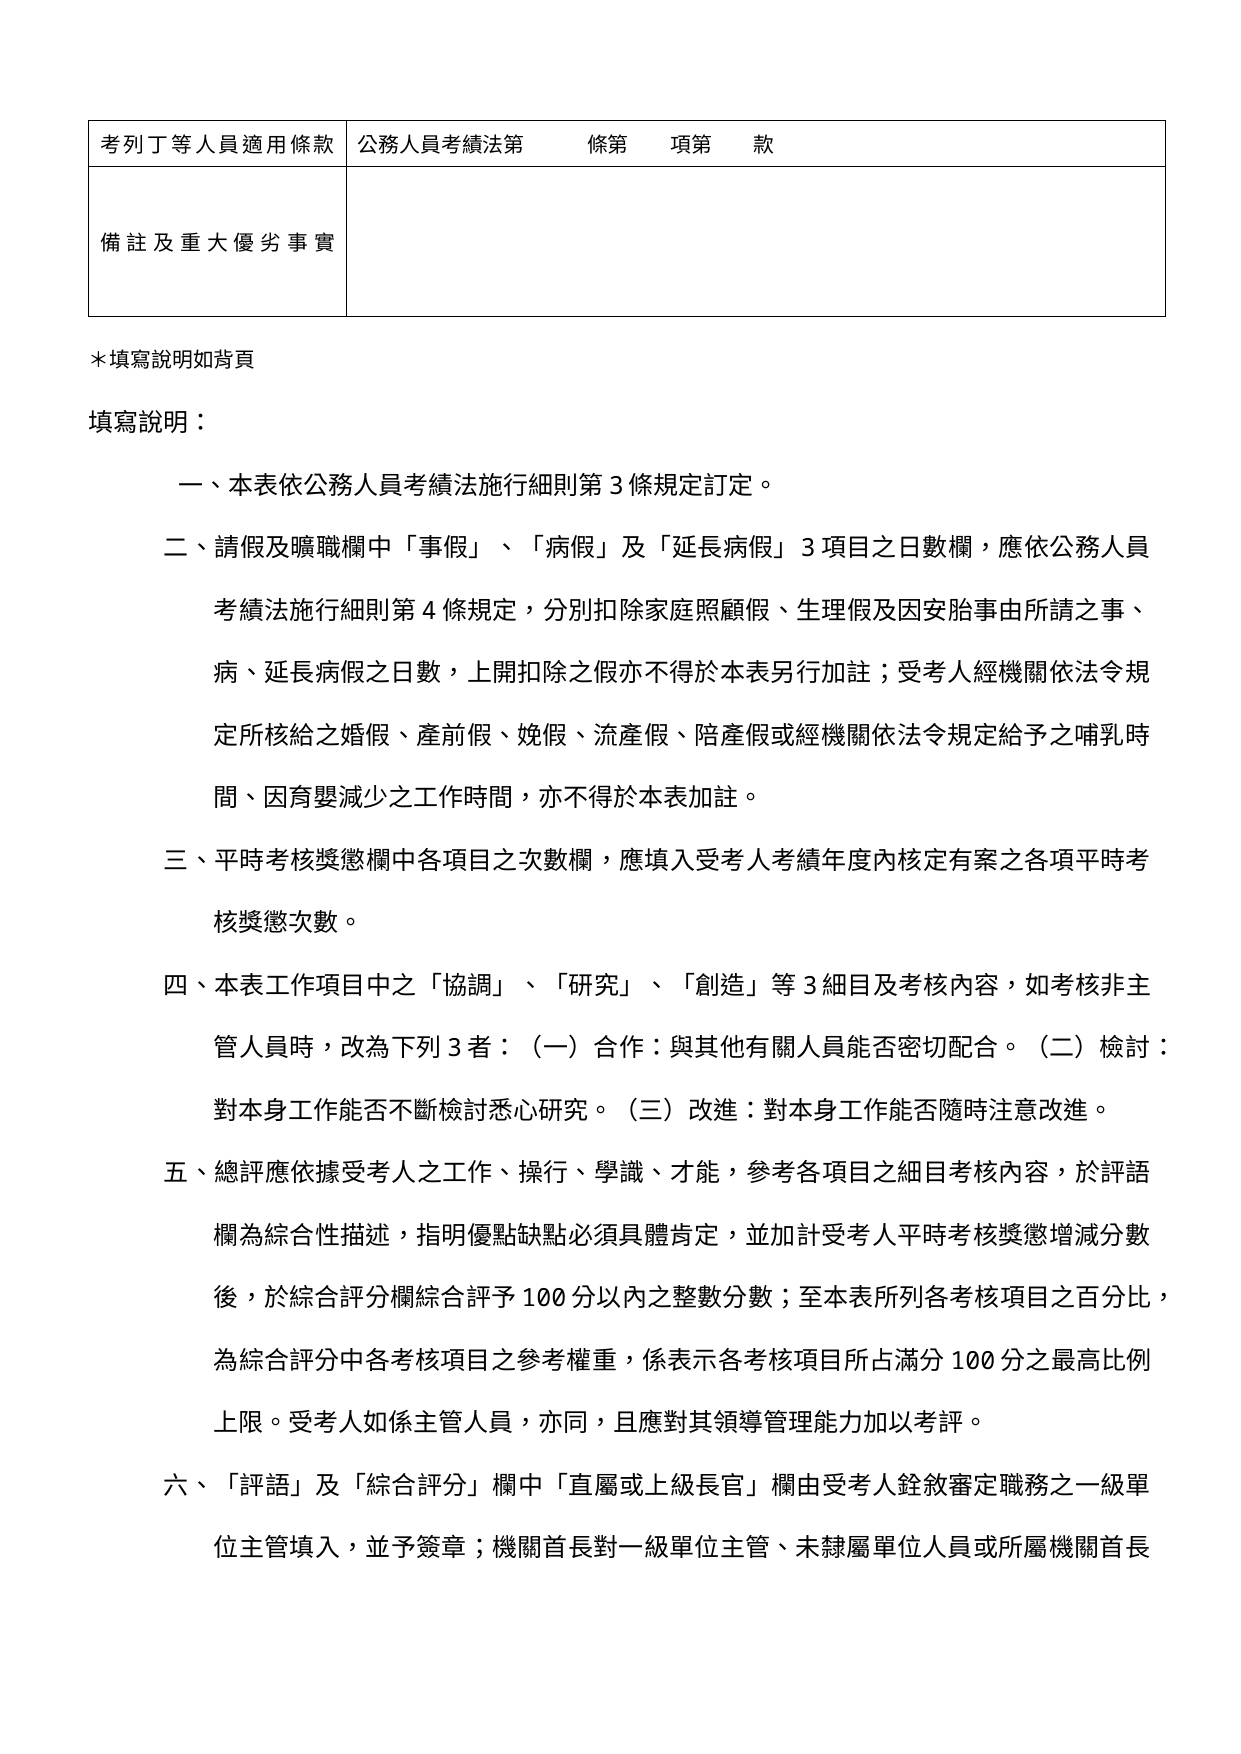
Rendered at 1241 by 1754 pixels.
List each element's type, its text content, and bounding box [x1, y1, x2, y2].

text 填寫說明： [89, 379, 1152, 442]
text 六、「評語」及「綜合評分」欄中「直屬或上級長官」欄由受考人銓敘審定職務之一級單位主管填入，並予簽章；機關首長對一級單位主管、未隸屬單位人員或所屬機關首長 [164, 1442, 1152, 1567]
table_cell 備註及重大優劣事實 [89, 167, 346, 316]
table_cell [347, 167, 1165, 316]
list 一、本表依公務人員考績法施行細則第3條規定訂定。 [89, 442, 1152, 504]
text 三、平時考核獎懲欄中各項目之次數欄，應填入受考人考績年度內核定有案之各項平時考核獎懲次數。 [164, 817, 1152, 942]
text ＊填寫說明如背頁 [89, 317, 1152, 379]
text 五、總評應依據受考人之工作、操行、學識、才能，參考各項目之細目考核內容，於評語欄為綜合性描述，指明優點缺點必須具體肯定，並加計受考人平時考核獎懲增減分數後，於綜合評分欄綜合評予100分以內之整數分數；至本表所列各考核項目之百分比，為綜合評分中各考核項目之參考權重，係表示各考核項目所占滿分100分之最高比例上限。受考人如係主管人員，亦同，且應對其領導管理能力加以考評。 [164, 1129, 1152, 1442]
table_cell 考列丁等人員適用條款 [89, 121, 346, 166]
text 四、本表工作項目中之「協調」、「研究」、「創造」等3細目及考核內容，如考核非主管人員時，改為下列3者：（一）合作：與其他有關人員能否密切配合。（二）檢討：對本身工作能否不斷檢討悉心研究。（三）改進：對本身工作能否隨時注意改進。 [164, 942, 1152, 1129]
text 二、請假及曠職欄中「事假」、「病假」及「延長病假」3項目之日數欄，應依公務人員考績法施行細則第4條規定，分別扣除家庭照顧假、生理假及因安胎事由所請之事、病、延長病假之日數，上開扣除之假亦不得於本表另行加註；受考人經機關依法令規定所核給之婚假、產前假、娩假、流產假、陪產假或經機關依法令規定給予之哺乳時間、因育嬰減少之工作時間，亦不得於本表加註。 [164, 504, 1152, 817]
table_cell 公務人員考績法第 條第 項第 款 [347, 121, 1165, 166]
